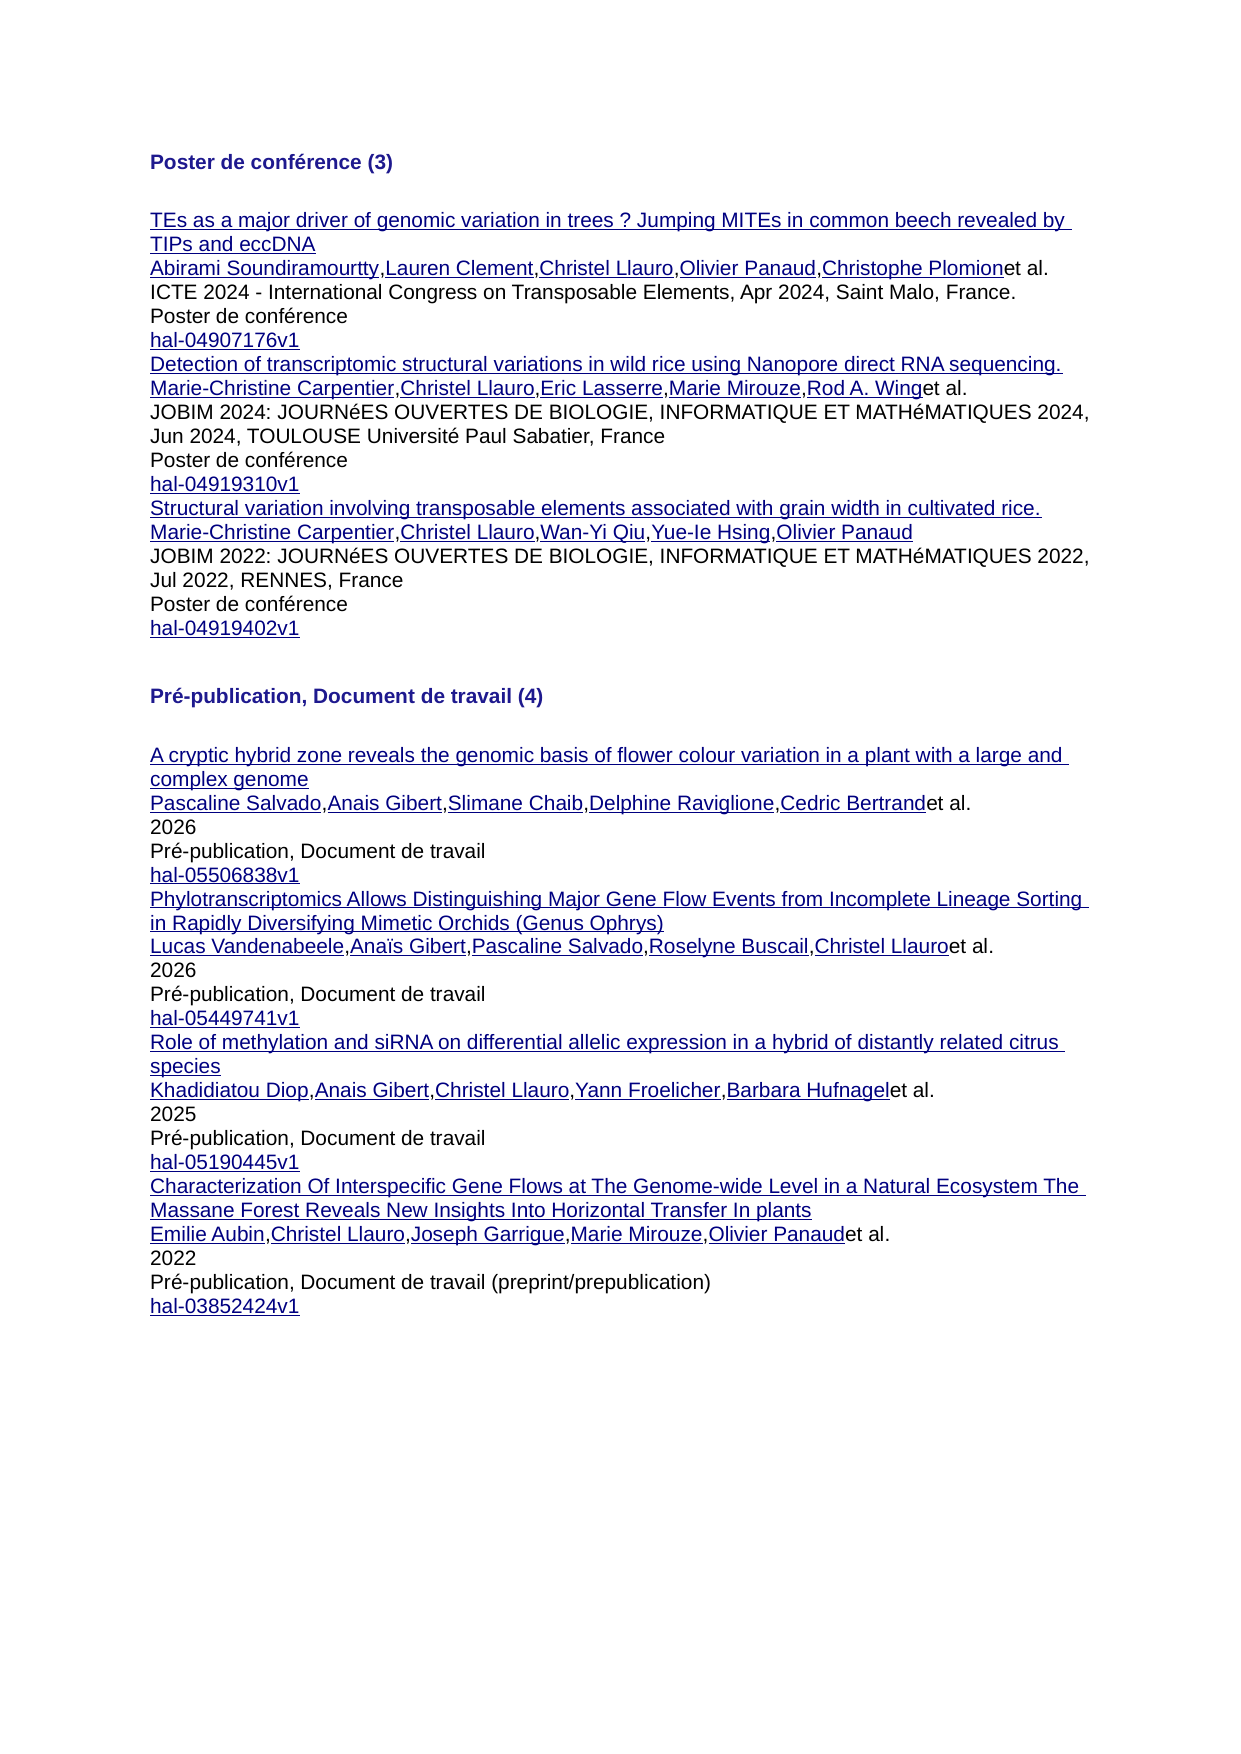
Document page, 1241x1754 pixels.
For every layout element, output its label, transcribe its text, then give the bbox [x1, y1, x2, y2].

table_cell Role of methylation and siRNA on differential allelic expression in a hybrid of distantly related citrus species Khadidiatou Diop,Anais Gibert,Christel Llauro,Yann Froelicher,Barbara Hufnagelet al. 2025 Pré-publication, Document de travail hal-05190445v1 [150, 1030, 1090, 1174]
table_header TEs as a major driver of genomic variation in trees ? Jumping MITEs in common beech revealed by TIPs and eccDNA Abirami Soundiramourtty,Lauren Clement,Christel Llauro,Olivier Panaud,Christophe Plomionet al. ICTE 2024 - International Congress on Transposable Elements, Apr 2024, Saint Malo, France. Poster de conférence hal-04907176v1 [150, 208, 1090, 352]
table_cell Characterization Of Interspecific Gene Flows at The Genome-wide Level in a Natural Ecosystem The Massane Forest Reveals New Insights Into Horizontal Transfer In plants Emilie Aubin,Christel Llauro,Joseph Garrigue,Marie Mirouze,Olivier Panaudet al. 2022 Pré-publication, Document de travail (preprint/prepublication) hal-03852424v1 [150, 1174, 1090, 1318]
subtitle Pré-publication, Document de travail (4) [150, 684, 1090, 708]
table_header A cryptic hybrid zone reveals the genomic basis of flower colour variation in a plant with a large and complex genome Pascaline Salvado,Anais Gibert,Slimane Chaib,Delphine Raviglione,Cedric Bertrandet al. 2026 Pré-publication, Document de travail hal-05506838v1 [150, 743, 1090, 886]
table_cell Phylotranscriptomics Allows Distinguishing Major Gene Flow Events from Incomplete Lineage Sorting in Rapidly Diversifying Mimetic Orchids (Genus Ophrys) Lucas Vandenabeele,Anaïs Gibert,Pascaline Salvado,Roselyne Buscail,Christel Llauroet al. 2026 Pré-publication, Document de travail hal-05449741v1 [150, 886, 1090, 1030]
table_cell Detection of transcriptomic structural variations in wild rice using Nanopore direct RNA sequencing. Marie-Christine Carpentier,Christel Llauro,Eric Lasserre,Marie Mirouze,Rod A. Winget al. JOBIM 2024: JOURNéES OUVERTES DE BIOLOGIE, INFORMATIQUE ET MATHéMATIQUES 2024, Jun 2024, TOULOUSE Université Paul Sabatier, France Poster de conférence hal-04919310v1 [150, 352, 1090, 496]
subtitle Poster de conférence (3) [150, 150, 1090, 174]
table_cell Structural variation involving transposable elements associated with grain width in cultivated rice. Marie-Christine Carpentier,Christel Llauro,Wan-Yi Qiu,Yue-Ie Hsing,Olivier Panaud JOBIM 2022: JOURNéES OUVERTES DE BIOLOGIE, INFORMATIQUE ET MATHéMATIQUES 2022, Jul 2022, RENNES, France Poster de conférence hal-04919402v1 [150, 496, 1090, 639]
